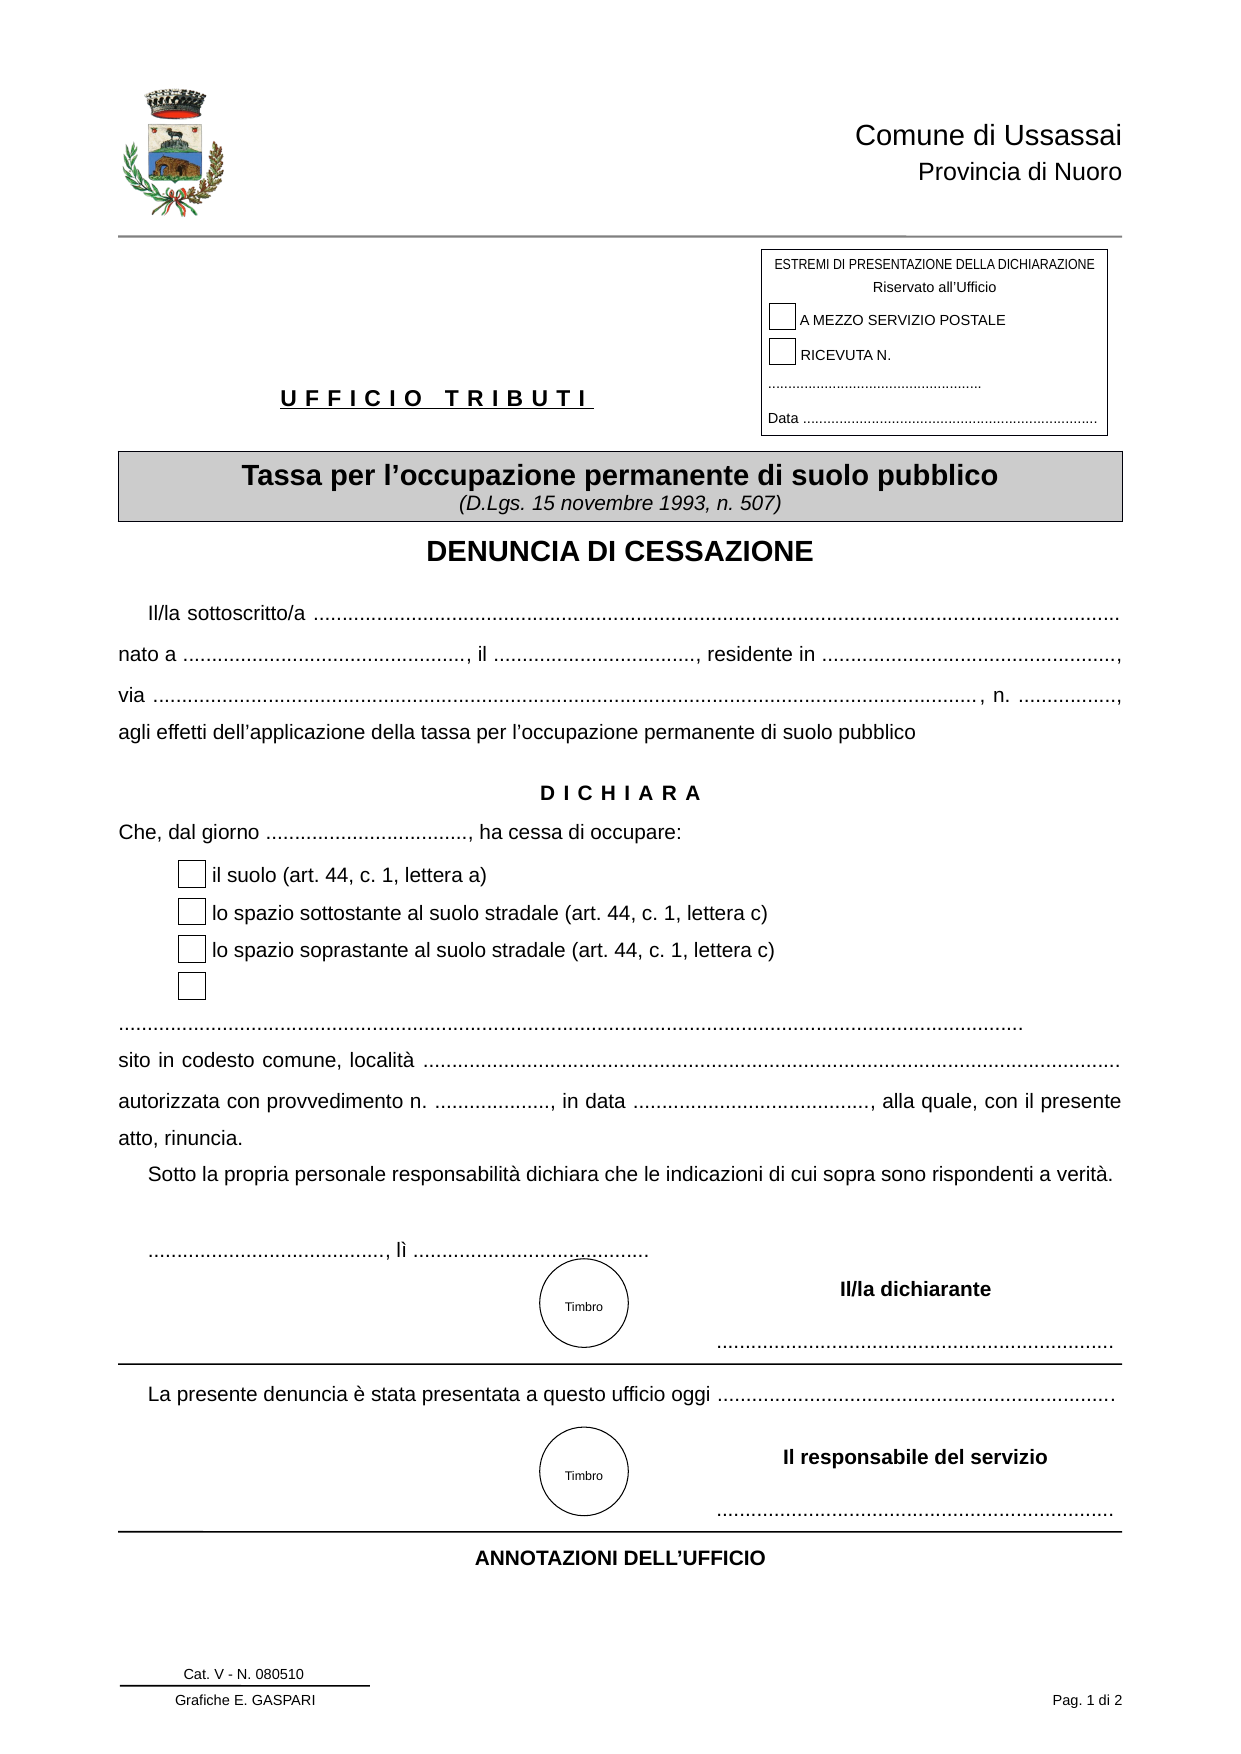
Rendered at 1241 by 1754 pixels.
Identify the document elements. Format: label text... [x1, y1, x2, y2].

table_header Tassa per l’occupazione permanente di suolo pubblico (D.Lgs. 15 novembre 1993, n. 507) [119, 452, 1122, 521]
text Il/la sottoscritto/a ............................................................................................................................................ nato a ................................................., il ..................................., residente in ..................................................., via ..............................................................................................................................................., n. ................., agli effetti dell’applicazione della tassa per l’occupazione permanente di suolo pubblico [118, 597, 1122, 743]
text ANNOTAZIONI DELL’UFFICIO [118, 1545, 1122, 1569]
text ............................................................................................................................................................. [118, 971, 1117, 1036]
text ..................................................................... [709, 1493, 1122, 1521]
text DENUNCIA DI CESSAZIONE [118, 534, 1122, 568]
text ........................................., lì ......................................... [118, 1234, 1122, 1263]
text La presente denuncia è stata presentata a questo ufficio oggi ..................................................................... [118, 1378, 1122, 1406]
text Comune di Ussassai [224, 118, 1122, 152]
text Provincia di Nuoro [224, 157, 1122, 185]
picture [122, 87, 224, 219]
subtitle Il responsabile del servizio [709, 1445, 1122, 1469]
text Sotto la propria personale responsabilità dichiara che le indicazioni di cui sopra sono rispondenti a verità. [118, 1162, 1122, 1186]
text UFFICIO TRIBUTI [118, 385, 761, 412]
text [1108, 385, 1122, 412]
text lo spazio soprastante al suolo stradale (art. 44, c. 1, lettera c) [118, 934, 1117, 963]
text lo spazio sottostante al suolo stradale (art. 44, c. 1, lettera c) [118, 897, 1117, 926]
text DICHIARA [118, 780, 1122, 804]
text ..................................................................... [709, 1325, 1122, 1354]
text sito in codesto comune, località ......................................................................................................................... autorizzata con provvedimento n. ...................., in data ........................................., alla quale, con il presente atto, rinuncia. [118, 1044, 1122, 1150]
subtitle Il/la dichiarante [709, 1277, 1122, 1301]
table_header ESTREMI DI PRESENTAZIONE DELLA DICHIARAZIONE Riservato all’Ufficio A MEZZO SERVIZIO POSTALE RICEVUTA N. ..................................................... Data ......................................................................... [762, 250, 1107, 435]
text il suolo (art. 44, c. 1, lettera a) [118, 859, 1117, 888]
text Che, dal giorno ..................................., ha cessa di occupare: [118, 816, 1122, 845]
